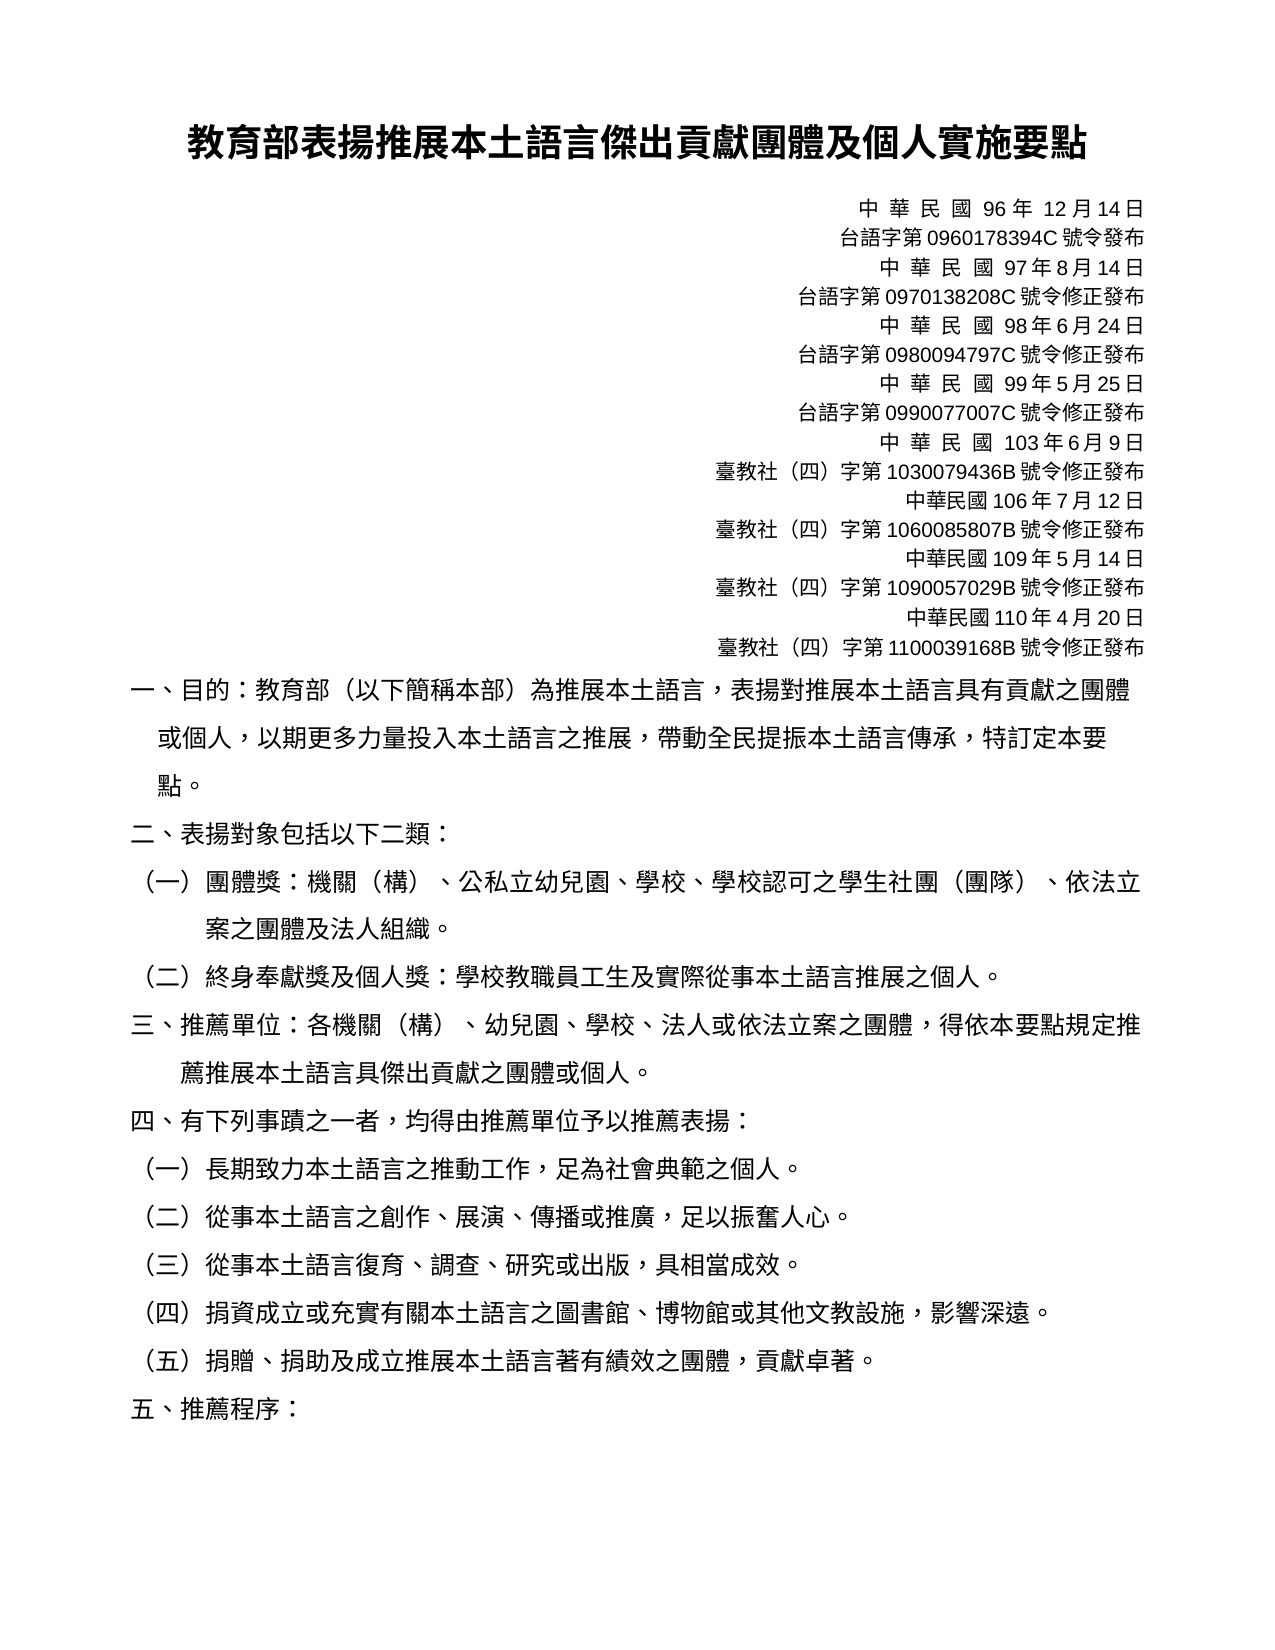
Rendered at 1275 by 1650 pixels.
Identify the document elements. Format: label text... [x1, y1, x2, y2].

text （四）捐資成立或充實有關本土語言之圖書館、博物館或其他文教設施，影響深遠。 [130, 1284, 1145, 1332]
text 一、目的：教育部（以下簡稱本部）為推展本土語言，表揚對推展本土語言具有貢獻之團體 [130, 661, 1145, 709]
text 中 華 民 國 97年8月14日 [130, 252, 1145, 281]
text （二）終身奉獻獎及個人獎：學校教職員工生及實際從事本土語言推展之個人。 [130, 948, 1145, 996]
text （五）捐贈、捐助及成立推展本土語言著有績效之團體，貢獻卓著。 [130, 1332, 1145, 1380]
text 臺教社（四）字第1030079436B號令修正發布 [130, 456, 1145, 485]
text 二、表揚對象包括以下二類： [130, 805, 1145, 853]
text 中 華 民 國 103年6月9日 [130, 427, 1145, 456]
text 中 華 民 國 99年5月25日 [130, 368, 1145, 397]
text 教育部表揚推展本土語言傑出貢獻團體及個人實施要點 [130, 112, 1145, 167]
text 中 華 民 國 98年6月24日 [130, 310, 1145, 339]
text （一）團體獎：機關（構）、公私立幼兒園、學校、學校認可之學生社團（團隊）、依法立案之團體及法人組織。 [130, 853, 1145, 948]
text （三）從事本土語言復育、調查、研究或出版，具相當成效。 [130, 1236, 1145, 1284]
text 台語字第0960178394C號令發布 [130, 222, 1145, 252]
text 或個人，以期更多力量投入本土語言之推展，帶動全民提振本土語言傳承，特訂定本要 [130, 709, 1145, 757]
text 台語字第0980094797C號令修正發布 [130, 339, 1145, 368]
text 台語字第0990077007C號令修正發布 [130, 397, 1145, 427]
text 中華民國109年5月14日 [130, 543, 1145, 572]
text （一）長期致力本土語言之推動工作，足為社會典範之個人。 [130, 1140, 1145, 1188]
text （二）從事本土語言之創作、展演、傳播或推廣，足以振奮人心。 [130, 1188, 1145, 1236]
text 中華民國110年4月20日 [130, 602, 1145, 631]
text 四、有下列事蹟之一者，均得由推薦單位予以推薦表揚： [130, 1092, 1145, 1140]
text 中華民國106年7月12日 [130, 485, 1145, 514]
text 臺教社（四）字第1100039168B號令修正發布 [130, 631, 1145, 661]
text 台語字第0970138208C號令修正發布 [130, 281, 1145, 310]
text 三、推薦單位：各機關（構）、幼兒園、學校、法人或依法立案之團體，得依本要點規定推薦推展本土語言具傑出貢獻之團體或個人。 [130, 996, 1145, 1092]
text 中 華 民 國 96 年 12 月14日 [130, 192, 1145, 222]
text 臺教社（四）字第1090057029B號令修正發布 [130, 572, 1145, 602]
text 臺教社（四）字第1060085807B號令修正發布 [130, 514, 1145, 543]
text 五、推薦程序： [130, 1380, 1145, 1428]
text 點。 [130, 757, 1145, 805]
